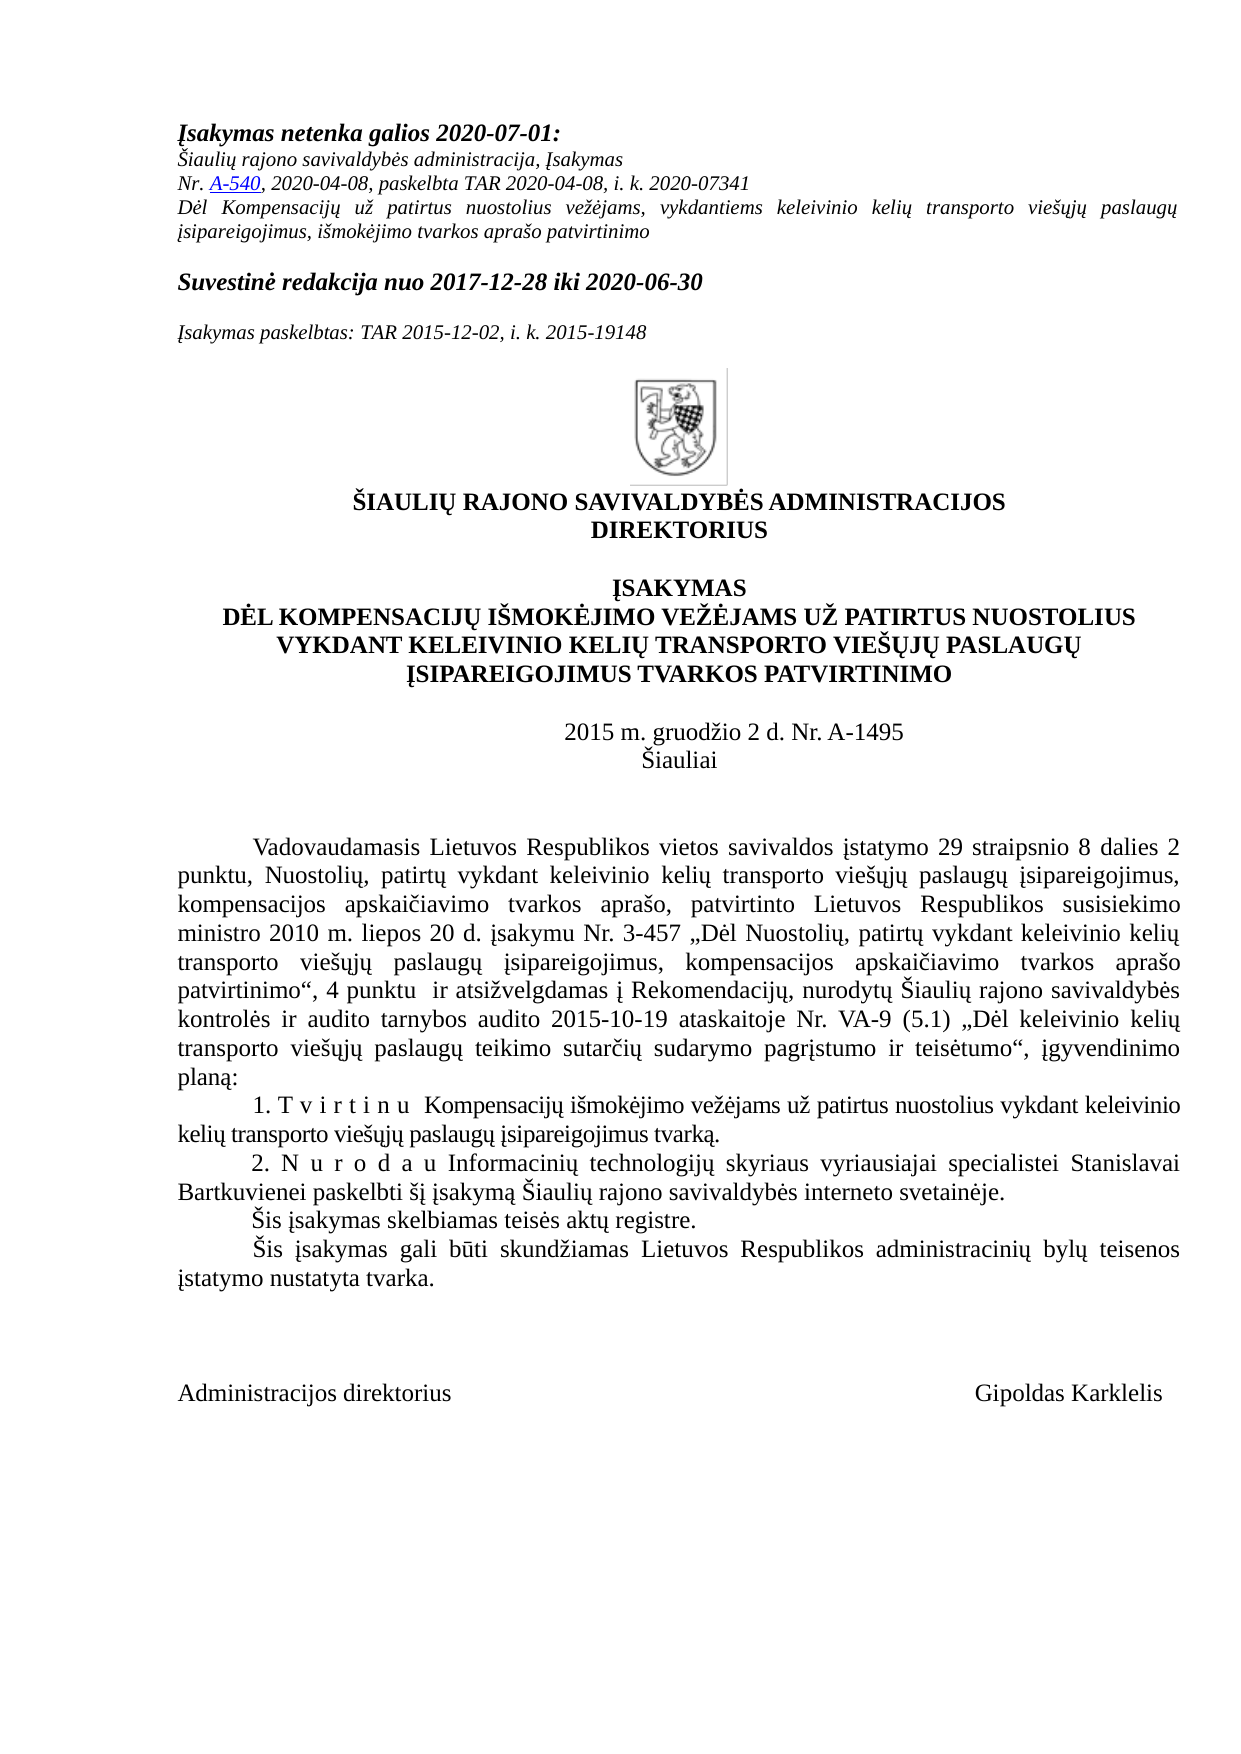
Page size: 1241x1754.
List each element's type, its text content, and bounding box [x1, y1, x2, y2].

text Įsakymas netenka galios 2020-07-01: [177, 118, 1181, 147]
text Šiauliai [177, 746, 1181, 774]
text ĮSAKYMAS [177, 573, 1181, 602]
text Vadovaudamasis Lietuvos Respublikos vietos savivaldos įstatymo 29 straipsnio 8 dalies 2 punktu, Nuostolių, patirtų vykdant keleivinio kelių transporto viešųjų paslaugų įsipareigojimus, kompensacijos apskaičiavimo tvarkos aprašo, patvirtinto Lietuvos Respublikos susisiekimo ministro 2010 m. liepos 20 d. įsakymu Nr. 3-457 „Dėl Nuostolių, patirtų vykdant keleivinio kelių transporto viešųjų paslaugų įsipareigojimus, kompensacijos apskaičiavimo tvarkos aprašo patvirtinimo“, 4 punktu ir atsižvelgdamas į Rekomendacijų, nurodytų Šiaulių rajono savivaldybės kontrolės ir audito tarnybos audito 2015-10-19 ataskaitoje Nr. VA-9 (5.1) „Dėl keleivinio kelių transporto viešųjų paslaugų teikimo sutarčių sudarymo pagrįstumo ir teisėtumo“, įgyvendinimo planą: [177, 832, 1181, 1091]
text DIREKTORIUS [177, 516, 1181, 544]
text Šis įsakymas skelbiamas teisės aktų registre. [177, 1206, 1181, 1234]
text 1. T v i r t i n u Kompensacijų išmokėjimo vežėjams už patirtus nuostolius vykdant keleivinio kelių transporto viešųjų paslaugų įsipareigojimus tvarką. [177, 1091, 1181, 1148]
text Įsakymas paskelbtas: TAR 2015-12-02, i. k. 2015-19148 [177, 320, 1181, 344]
text Šiaulių rajono savivaldybės administracija, Įsakymas [177, 147, 1181, 171]
text Šis įsakymas gali būti skundžiamas Lietuvos Respublikos administracinių bylų teisenos įstatymo nustatyta tvarka. [177, 1234, 1181, 1292]
text DĖL KOMPENSACIJŲ IŠMOKĖJIMO VEŽĖJAMS UŽ PATIRTUS NUOSTOLIUS VYKDANT KELEIVINIO KELIŲ TRANSPORTO VIEŠŲJŲ PASLAUGŲ ĮSIPAREIGOJIMUS TVARKOS PATVIRTINIMO [177, 602, 1181, 688]
text Nr. A-540, 2020-04-08, paskelbta TAR 2020-04-08, i. k. 2020-07341 [177, 171, 1181, 195]
text Administracijos direktorius Gipoldas Karklelis [177, 1378, 1181, 1407]
text Dėl Kompensacijų už patirtus nuostolius vežėjams, vykdantiems keleivinio kelių transporto viešųjų paslaugų įsipareigojimus, išmokėjimo tvarkos aprašo patvirtinimo [177, 195, 1181, 243]
text ŠIAULIŲ RAJONO SAVIVALDYBĖS ADMINISTRACIJOS [177, 487, 1181, 516]
text 2. N u r o d a u Informacinių technologijų skyriaus vyriausiajai specialistei Stanislavai Bartkuvienei paskelbti šį įsakymą Šiaulių rajono savivaldybės interneto svetainėje. [177, 1148, 1181, 1206]
text Suvestinė redakcija nuo 2017-12-28 iki 2020-06-30 [177, 267, 1181, 296]
text 2015 m. gruodžio 2 d. Nr. A-1495 [177, 717, 1240, 746]
